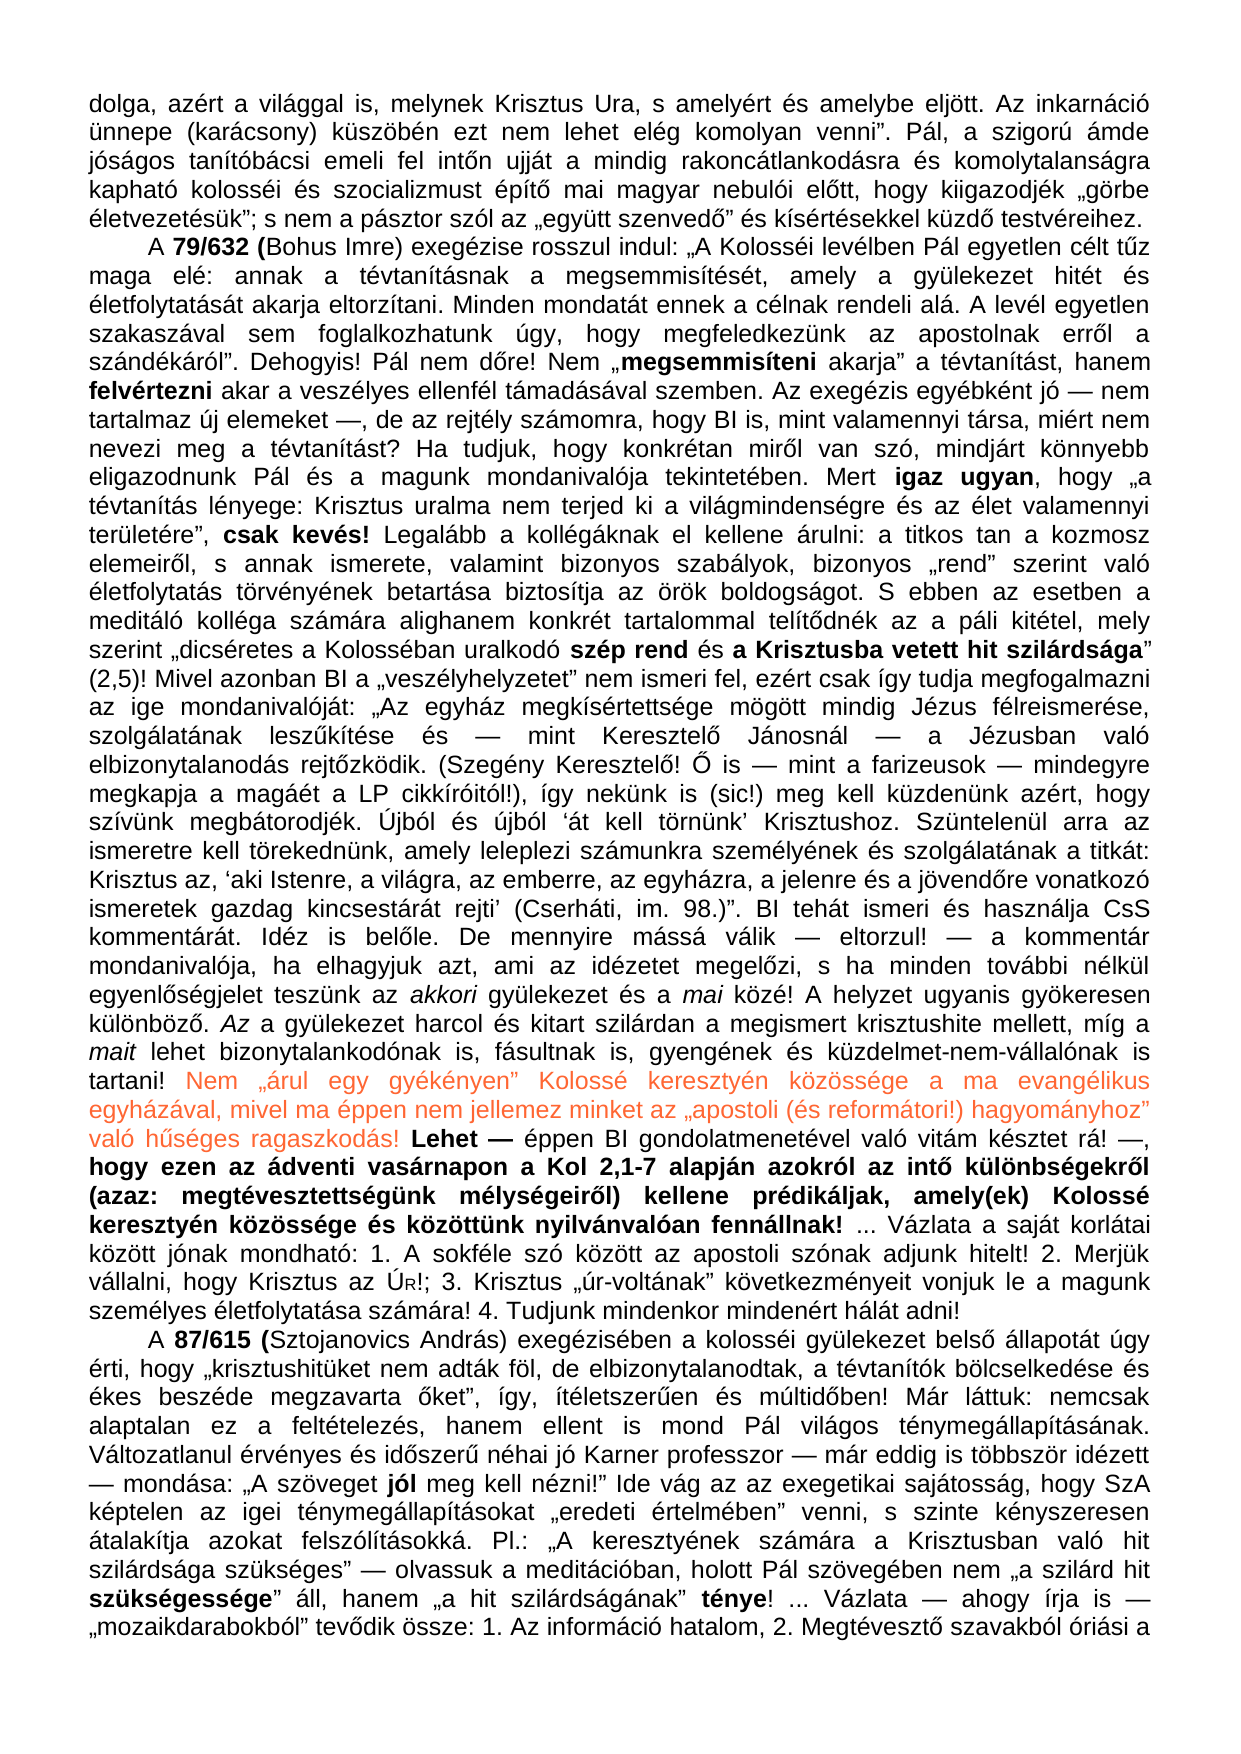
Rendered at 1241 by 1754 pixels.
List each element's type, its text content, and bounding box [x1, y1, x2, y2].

text A 87/615 (Sztojanovics András) exegézisében a kolosséi gyülekezet belső állapotát úgy érti, hogy „krisztushitüket nem adták föl, de elbizonytalanodtak, a tévtanítók bölcselkedése és ékes beszéde megzavarta őket”, így, ítéletszerűen és múltidőben! Már láttuk: nemcsak alaptalan ez a feltételezés, hanem ellent is mond Pál világos ténymegállapításának. Változatlanul érvényes és időszerű néhai jó Karner professzor ― már eddig is többször idézett ― mondása: „A szöveget jól meg kell nézni!” Ide vág az az exegetikai sajátosság, hogy SzA képtelen az igei ténymegállapításokat „eredeti értelmében” venni, s szinte kényszeresen átalakítja azokat felszólításokká. Pl.: „A keresztyének számára a Krisztusban való hit szilárdsága szükséges” ― olvassuk a meditációban, holott Pál szövegében nem „a szilárd hit szükségessége” áll, hanem „a hit szilárdságának” ténye! ... Vázlata ― ahogy írja is ― „mozaikdarabokból” tevődik össze: 1. Az információ hatalom, 2. Megtévesztő szavakból óriási a [88, 1325, 1152, 1641]
text dolga, azért a világgal is, melynek Krisztus Ura, s amelyért és amelybe eljött. Az inkarnáció ünnepe (karácsony) küszöbén ezt nem lehet elég komolyan venni”. Pál, a szigorú ámde jóságos tanítóbácsi emeli fel intőn ujját a mindig rakoncátlankodásra és komolytalanságra kapható kolosséi és szocializmust építő mai magyar nebulói előtt, hogy kiigazodjék „görbe életvezetésük”; s nem a pásztor szól az „együtt szenvedő” és kísértésekkel küzdő testvéreihez. [88, 88, 1152, 232]
text A 79/632 (Bohus Imre) exegézise rosszul indul: „A Kolosséi levélben Pál egyetlen célt tűz maga elé: annak a tévtanításnak a megsemmisítését, amely a gyülekezet hitét és életfolytatását akarja eltorzítani. Minden mondatát ennek a célnak rendeli alá. A levél egyetlen szakaszával sem foglalkozhatunk úgy, hogy megfeledkezünk az apostolnak erről a szándékáról”. Dehogyis! Pál nem dőre! Nem „megsemmisíteni akarja” a tévtanítást, hanem felvértezni akar a veszélyes ellenfél támadásával szemben. Az exegézis egyébként jó ― nem tartalmaz új elemeket ―, de az rejtély számomra, hogy BI is, mint valamennyi társa, miért nem nevezi meg a tévtanítást? Ha tudjuk, hogy konkrétan miről van szó, mindjárt könnyebb eligazodnunk Pál és a magunk mondanivalója tekintetében. Mert igaz ugyan, hogy „a tévtanítás lényege: Krisztus uralma nem terjed ki a világmindenségre és az élet valamennyi területére”, csak kevés! Legalább a kollégáknak el kellene árulni: a titkos tan a kozmosz elemeiről, s annak ismerete, valamint bizonyos szabályok, bizonyos „rend” szerint való életfolytatás törvényének betartása biztosítja az örök boldogságot. S ebben az esetben a meditáló kolléga számára alighanem konkrét tartalommal telítődnék az a páli kitétel, mely szerint „dicséretes a Kolosséban uralkodó szép rend és a Krisztusba vetett hit szilárdsága” (2,5)! Mivel azonban BI a „veszélyhelyzetet” nem ismeri fel, ezért csak így tudja megfogalmazni az ige mondanivalóját: „Az egyház megkísértettsége mögött mindig Jézus félreismerése, szolgálatának leszűkítése és ― mint Keresztelő Jánosnál ― a Jézusban való elbizonytalanodás rejtőzködik. (Szegény Keresztelő! Ő is ― mint a farizeusok ― mindegyre megkapja a magáét a LP cikkíróitól!), így nekünk is (sic!) meg kell küzdenünk azért, hogy szívünk megbátorodjék. Újból és újból ‘át kell törnünk’ Krisztushoz. Szüntelenül arra az ismeretre kell törekednünk, amely leleplezi számunkra személyének és szolgálatának a titkát: Krisztus az, ‘aki Istenre, a világra, az emberre, az egyházra, a jelenre és a jövendőre vonatkozó ismeretek gazdag kincsestárát rejti’ (Cserháti, im. 98.)”. BI tehát ismeri és használja CsS kommentárát. Idéz is belőle. De mennyire mássá válik ― eltorzul! ― a kommentár mondanivalója, ha elhagyjuk azt, ami az idézetet megelőzi, s ha minden további nélkül egyenlőségjelet teszünk az akkori gyülekezet és a mai közé! A helyzet ugyanis gyökeresen különböző. Az a gyülekezet harcol és kitart szilárdan a megismert krisztushite mellett, míg a mait lehet bizonytalankodónak is, fásultnak is, gyengének és küzdelmet-nem-vállalónak is tartani! Nem „árul egy gyékényen” Kolossé keresztyén közössége a ma evangélikus egyházával, mivel ma éppen nem jellemez minket az „apostoli (és reformátori!) hagyományhoz” való hűséges ragaszkodás! Lehet ― éppen BI gondolatmenetével való vitám késztet rá! ―, hogy ezen az ádventi vasárnapon a Kol 2,1-7 alapján azokról az intő különbségekről (azaz: megtévesztettségünk mélységeiről) kellene prédikáljak, amely(ek) Kolossé keresztyén közössége és közöttünk nyilvánvalóan fennállnak! ... Vázlata a saját korlátai között jónak mondható: 1. A sokféle szó között az apostoli szónak adjunk hitelt! 2. Merjük vállalni, hogy Krisztus az Úr!; 3. Krisztus „úr-voltának” következményeit vonjuk le a magunk személyes életfolytatása számára! 4. Tudjunk mindenkor mindenért hálát adni! [88, 232, 1152, 1325]
